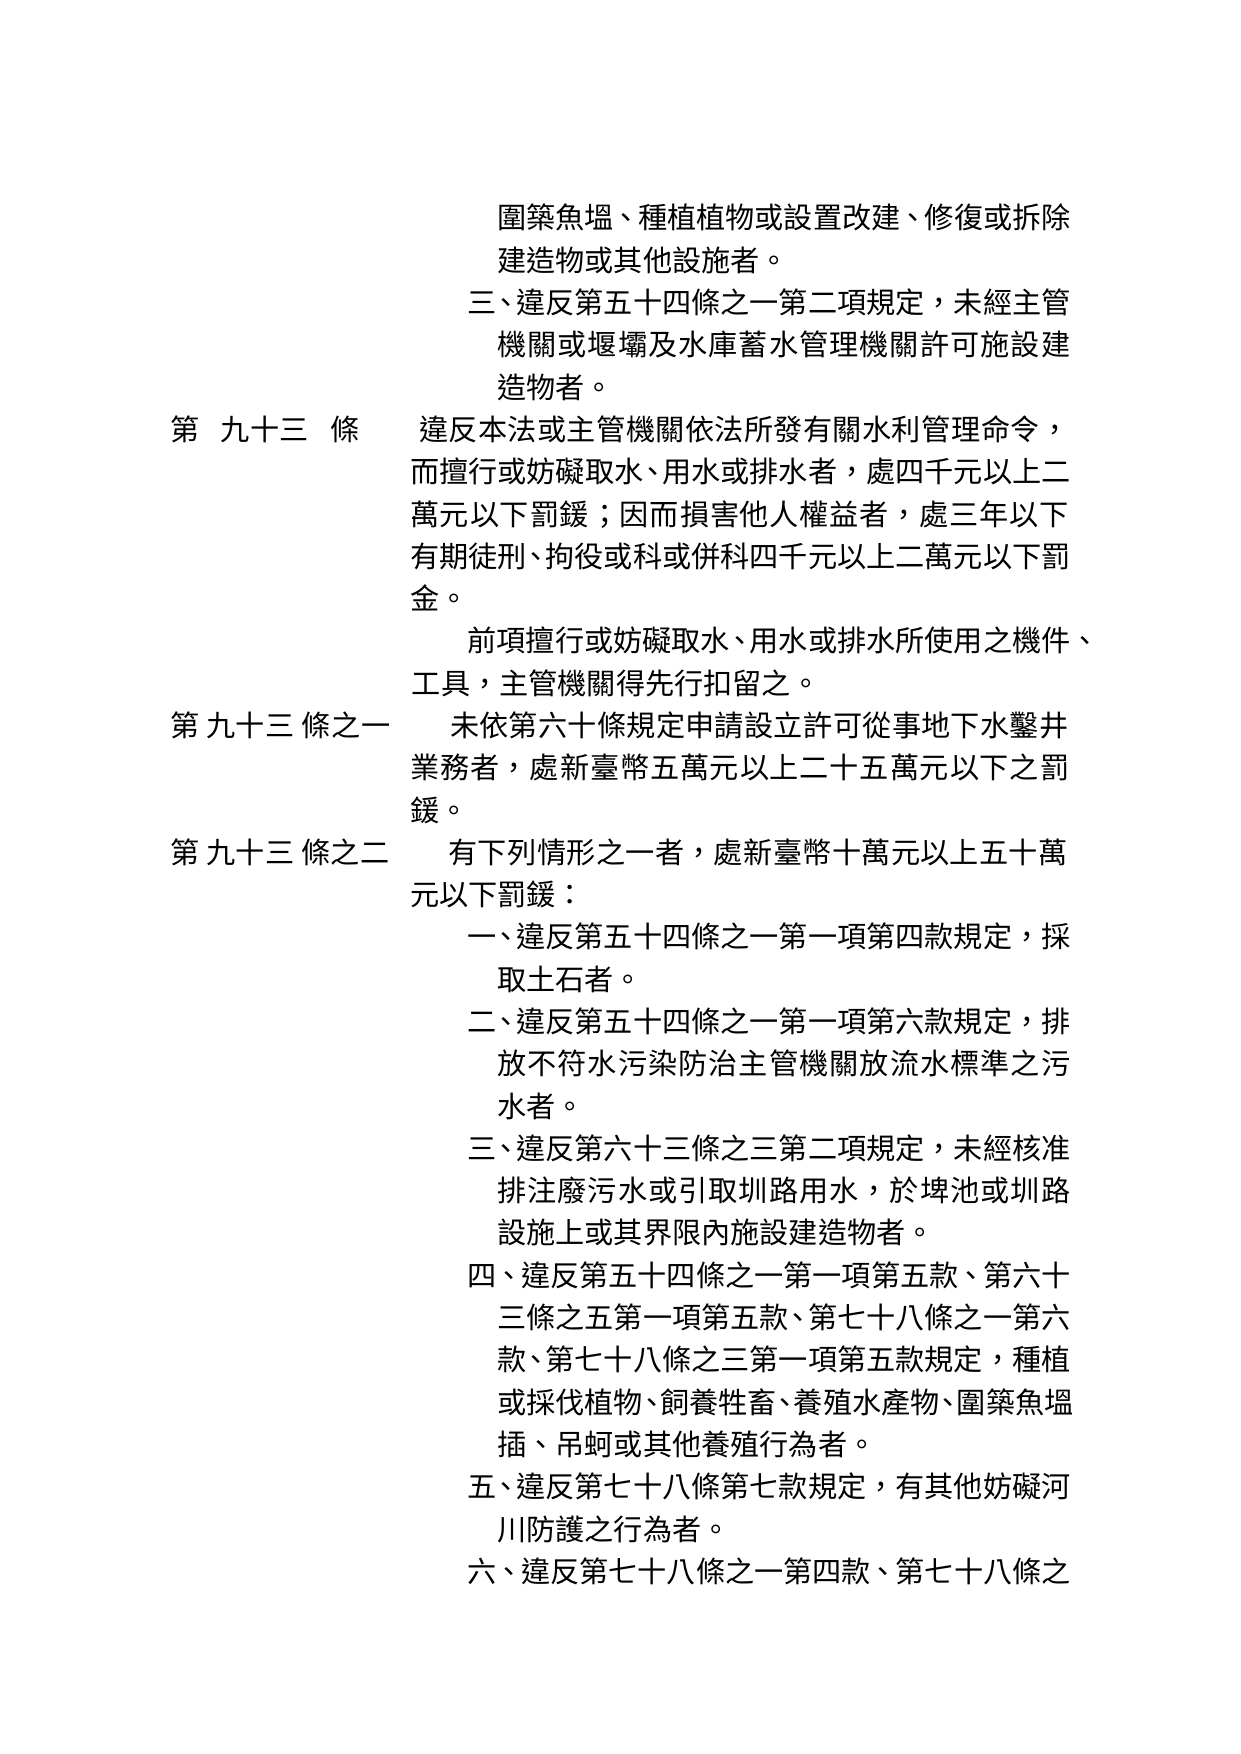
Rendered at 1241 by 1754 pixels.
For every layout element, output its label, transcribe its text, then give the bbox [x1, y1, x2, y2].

text 六、違反第七十八條之一第四款、第七十八條之三第二項第四款規定，未經許可種植植物者。 [467, 1548, 1070, 1591]
text 圍築魚塭、種植植物或設置改建、修復或拆除建造物或其他設施者。 [467, 195, 1070, 279]
text 三、違反第五十四條之一第二項規定，未經主管機關或堰壩及水庫蓄水管理機關許可施設建造物者。 [467, 279, 1070, 406]
text 前項擅行或妨礙取水、用水或排水所使用之機件、工具，主管機關得先行扣留之。 [412, 618, 1070, 702]
text 一、違反第五十四條之一第一項第四款規定，採取土石者。 [467, 914, 1070, 998]
text 五、違反第七十八條第七款規定，有其他妨礙河川防護之行為者。 [467, 1464, 1070, 1548]
text 第 九十三 條之一 未依第六十條規定申請設立許可從事地下水鑿井業務者，處新臺幣五萬元以上二十五萬元以下之罰鍰。 [170, 702, 1070, 829]
text 四、違反第五十四條之一第一項第五款、第六十三條之五第一項第五款、第七十八條之一第六款、第七十八條之三第一項第五款規定，種植或採伐植物、飼養牲畜、養殖水產物、圍築魚塭、插、吊蚵或其他養殖行為者。 [467, 1252, 1070, 1464]
text 第 九十三 條 違反本法或主管機關依法所發有關水利管理命令，而擅行或妨礙取水、用水或排水者，處四千元以上二萬元以下罰鍰；因而損害他人權益者，處三年以下有期徒刑、拘役或科或併科四千元以上二萬元以下罰金。 [170, 406, 1070, 618]
text 第 九十三 條之二 有下列情形之一者，處新臺幣十萬元以上五十萬元以下罰鍰： [170, 829, 1070, 914]
text 二、違反第五十四條之一第一項第六款規定，排放不符水污染防治主管機關放流水標準之污水者。 [467, 998, 1070, 1125]
text 三、違反第六十三條之三第二項規定，未經核准排注廢污水或引取圳路用水，於埤池或圳路設施上或其界限內施設建造物者。 [467, 1125, 1070, 1252]
